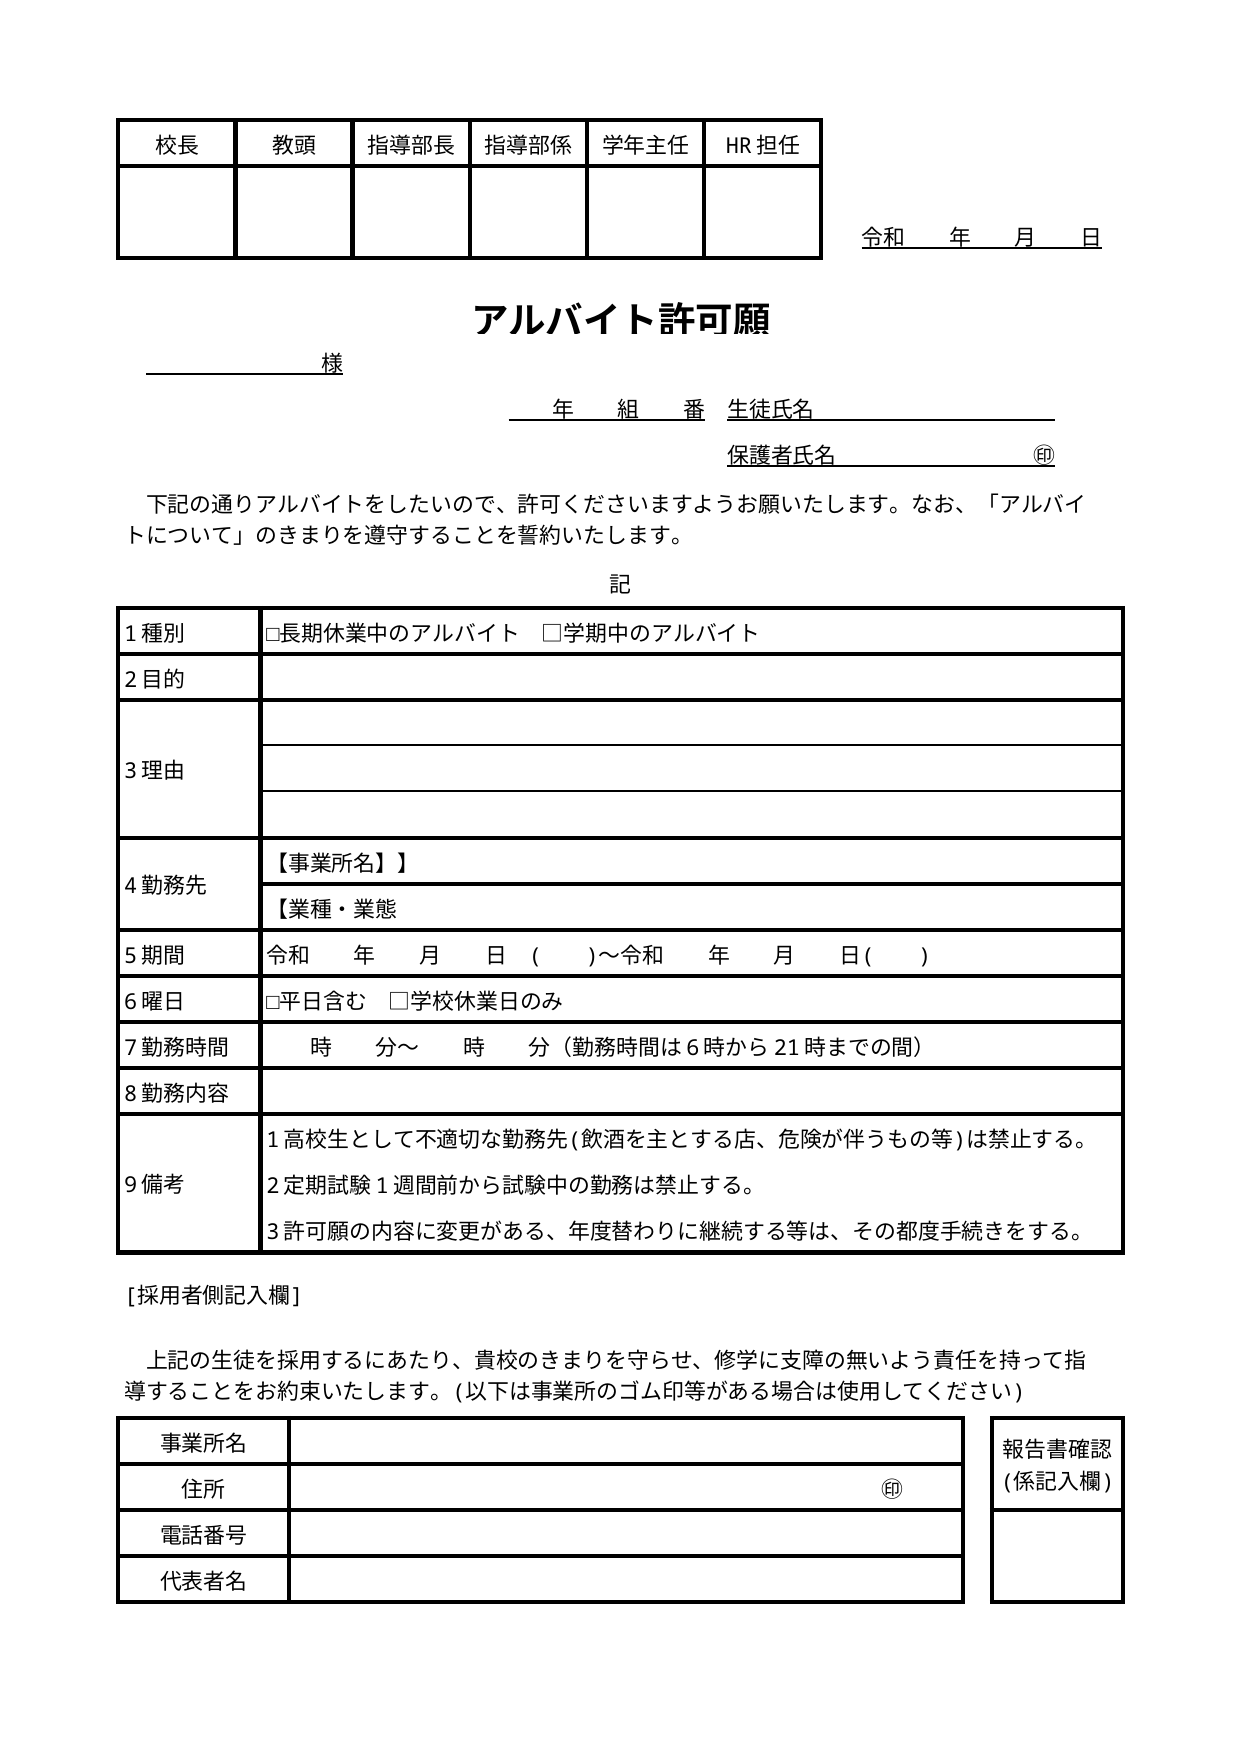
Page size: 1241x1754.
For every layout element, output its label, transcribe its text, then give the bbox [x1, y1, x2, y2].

table_cell [823, 164, 856, 210]
table_cell 電話番号 [120, 1512, 287, 1554]
table_cell [120, 168, 233, 256]
table_cell 1高校生として不適切な勤務先(飲酒を主とする店、危険が伴うもの等)は禁止する。 [263, 1116, 1121, 1158]
table_cell 保護者氏名 ㊞ [503, 431, 1123, 477]
table_cell [823, 210, 856, 256]
table_cell [821, 1558, 961, 1600]
table_cell 【業種・業態 [263, 886, 1121, 928]
table_cell [291, 1558, 821, 1600]
table_header 指導部係 [472, 122, 585, 164]
table_cell 時 分〜 時 分（勤務時間は6時から21時までの間） [263, 1024, 1121, 1066]
table_cell [263, 746, 1121, 790]
table_cell [238, 168, 350, 256]
table_header HR担任 [706, 122, 819, 164]
table_cell □長期休業中のアルバイト □学期中のアルバイト [263, 610, 1121, 652]
table_cell 5期間 [120, 932, 258, 974]
table_cell 上記の生徒を採用するにあたり、貴校のきまりを守らせ、修学に支障の無いよう責任を持って指 導することをお約束いたします。(以下は事業所のゴム印等がある場合は使用してください) [118, 1333, 1123, 1416]
table_cell [965, 1462, 990, 1508]
table_cell 住所 [120, 1466, 287, 1508]
table_cell [263, 792, 1121, 836]
table_cell [821, 1420, 961, 1462]
table_cell [263, 1070, 1121, 1112]
table_cell [589, 168, 702, 256]
table_cell [291, 1512, 821, 1554]
table_header 学年主任 [589, 122, 702, 164]
table_cell アルバイト許可願 [118, 256, 1123, 339]
table_cell [856, 164, 1123, 210]
table_cell 記 [118, 560, 1123, 606]
table_cell [263, 656, 1121, 698]
table_header 校長 [120, 122, 233, 164]
table_cell [355, 168, 468, 256]
table_cell ㊞ [821, 1466, 961, 1508]
table_cell [965, 1554, 990, 1600]
table_cell [706, 168, 819, 256]
table_cell 下記の通りアルバイトをしたいので、許可くださいますようお願いたします。なお、「アルバイ トについて」のきまりを遵守することを誓約いたします。 [118, 477, 1123, 560]
table_cell [291, 1466, 821, 1508]
table_cell 8勤務内容 [120, 1070, 258, 1112]
table_cell 4勤務先 [120, 840, 258, 928]
table_cell 3許可願の内容に変更がある、年度替わりに継続する等は、その都度手続きをする。 [263, 1204, 1121, 1250]
table_cell [965, 1416, 990, 1462]
table_cell 【事業所名】】 [263, 840, 1121, 882]
table_cell 2定期試験1週間前から試験中の勤務は禁止する。 [263, 1158, 1121, 1204]
table_cell 3理由 [120, 702, 258, 836]
table_cell 9備考 [120, 1116, 258, 1250]
table_cell 令和 年 月 日 [856, 210, 1123, 256]
table_cell □平日含む □学校休業日のみ [263, 978, 1121, 1020]
table_cell [118, 431, 502, 477]
table_cell [994, 1512, 1121, 1600]
table_cell [291, 1420, 821, 1462]
table_cell 報告書確認 (係記入欄) [994, 1420, 1121, 1508]
table_cell 6曜日 [120, 978, 258, 1020]
table_cell [118, 385, 502, 431]
table_cell 事業所名 [120, 1420, 287, 1462]
table_cell [採用者側記入欄] [118, 1255, 1123, 1333]
table_cell 7勤務時間 [120, 1024, 258, 1066]
table_cell 1種別 [120, 610, 258, 652]
table_cell [965, 1508, 990, 1554]
table_header 教頭 [238, 122, 350, 164]
table_header [823, 118, 856, 164]
table_cell 2目的 [120, 656, 258, 698]
table_header 指導部長 [355, 122, 468, 164]
table_cell 令和 年 月 日 ( )〜令和 年 月 日( ) [263, 932, 1121, 974]
table_header [856, 118, 1123, 164]
table_cell 様 [118, 339, 1123, 385]
table_cell [263, 702, 1121, 744]
table_cell [472, 168, 585, 256]
table_cell 年 組 番 生徒氏名 [503, 385, 1123, 431]
table_cell [821, 1512, 961, 1554]
table_cell 代表者名 [120, 1558, 287, 1600]
